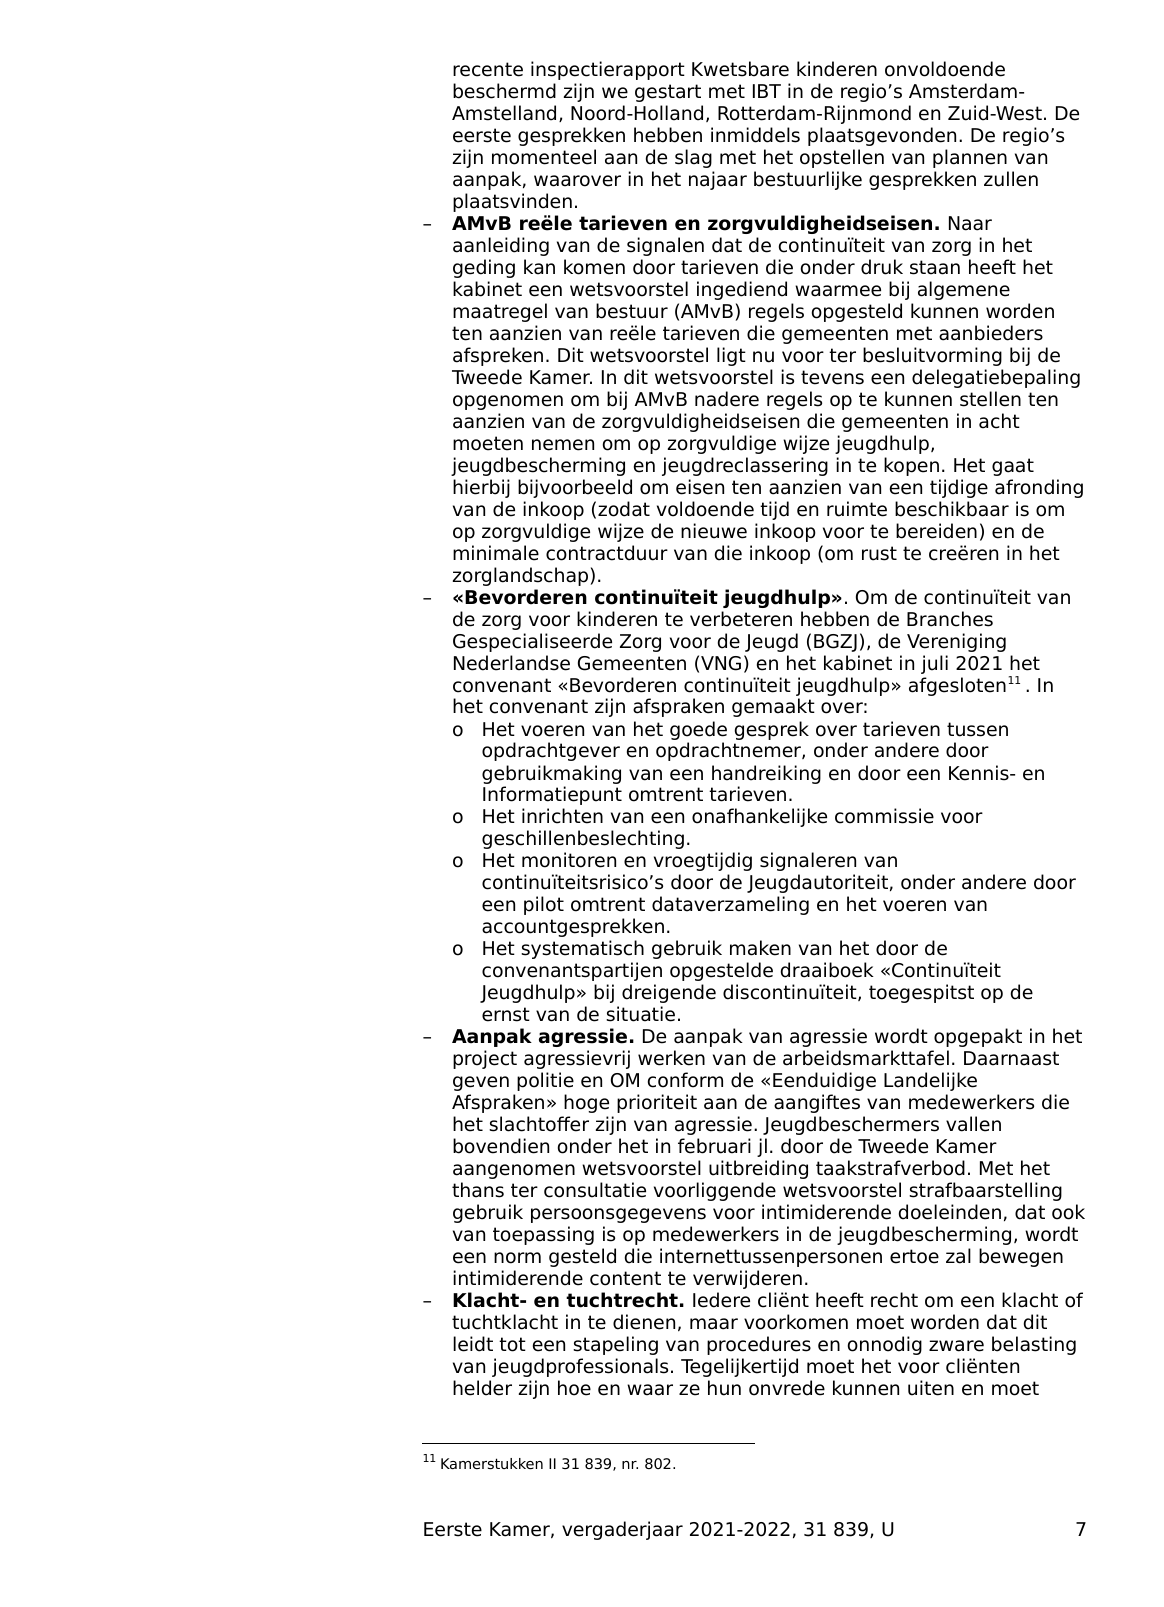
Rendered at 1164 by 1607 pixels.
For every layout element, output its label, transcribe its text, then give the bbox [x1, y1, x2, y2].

text o Het inrichten van een onafhankelijke commissie voor geschillenbeslechting. [452, 806, 1087, 850]
text – Klacht- en tuchtrecht. Iedere cliënt heeft recht om een klacht of tuchtklacht in te dienen, maar voorkomen moet worden dat dit leidt tot een stapeling van procedures en onnodig zware belasting van jeugdprofessionals. Tegelijkertijd moet het voor cliënten helder zijn hoe en waar ze hun onvrede kunnen uiten en moet [422, 1290, 1087, 1400]
text recente inspectierapport Kwetsbare kinderen onvoldoende beschermd zijn we gestart met IBT in de regio’s Amsterdam-Amstelland, Noord-Holland, Rotterdam-Rijnmond en Zuid-West. De eerste gesprekken hebben inmiddels plaatsgevonden. De regio’s zijn momenteel aan de slag met het opstellen van plannen van aanpak, waarover in het najaar bestuurlijke gesprekken zullen plaatsvinden. [422, 59, 1087, 213]
text o Het voeren van het goede gesprek over tarieven tussen opdrachtgever en opdrachtnemer, onder andere door gebruikmaking van een handreiking en door een Kennis- en Informatiepunt omtrent tarieven. [452, 718, 1087, 806]
text o Het monitoren en vroegtijdig signaleren van continuïteitsrisico’s door de Jeugdautoriteit, onder andere door een pilot omtrent dataverzameling en het voeren van accountgesprekken. [452, 850, 1087, 938]
text – AMvB reële tarieven en zorgvuldigheidseisen. Naar aanleiding van de signalen dat de continuïteit van zorg in het geding kan komen door tarieven die onder druk staan heeft het kabinet een wetsvoorstel ingediend waarmee bij algemene maatregel van bestuur (AMvB) regels opgesteld kunnen worden ten aanzien van reële tarieven die gemeenten met aanbieders afspreken. Dit wetsvoorstel ligt nu voor ter besluitvorming bij de Tweede Kamer. In dit wetsvoorstel is tevens een delegatiebepaling opgenomen om bij AMvB nadere regels op te kunnen stellen ten aanzien van de zorgvuldigheidseisen die gemeenten in acht moeten nemen om op zorgvuldige wijze jeugdhulp, jeugdbescherming en jeugdreclassering in te kopen. Het gaat hierbij bijvoorbeeld om eisen ten aanzien van een tijdige afronding van de inkoop (zodat voldoende tijd en ruimte beschikbaar is om op zorgvuldige wijze de nieuwe inkoop voor te bereiden) en de minimale contractduur van die inkoop (om rust te creëren in het zorglandschap). [422, 213, 1087, 587]
text Kamerstukken II 31 839, nr. 802. [422, 1452, 1087, 1474]
text – «Bevorderen continuïteit jeugdhulp». Om de continuïteit van de zorg voor kinderen te verbeteren hebben de Branches Gespecialiseerde Zorg voor de Jeugd (BGZJ), de Vereniging Nederlandse Gemeenten (VNG) en het kabinet in juli 2021 het convenant «Bevorderen continuïteit jeugdhulp» afgesloten. In het convenant zijn afspraken gemaakt over: [422, 587, 1087, 718]
text o Het systematisch gebruik maken van het door de convenantspartijen opgestelde draaiboek «Continuïteit Jeugdhulp» bij dreigende discontinuïteit, toegespitst op de ernst van de situatie. [452, 938, 1087, 1026]
text – Aanpak agressie. De aanpak van agressie wordt opgepakt in het project agressievrij werken van de arbeidsmarkttafel. Daarnaast geven politie en OM conform de «Eenduidige Landelijke Afspraken» hoge prioriteit aan de aangiftes van medewerkers die het slachtoffer zijn van agressie. Jeugdbeschermers vallen bovendien onder het in februari jl. door de Tweede Kamer aangenomen wetsvoorstel uitbreiding taakstrafverbod. Met het thans ter consultatie voorliggende wetsvoorstel strafbaarstelling gebruik persoonsgegevens voor intimiderende doeleinden, dat ook van toepassing is op medewerkers in de jeugdbescherming, wordt een norm gesteld die internettussenpersonen ertoe zal bewegen intimiderende content te verwijderen. [422, 1026, 1087, 1290]
